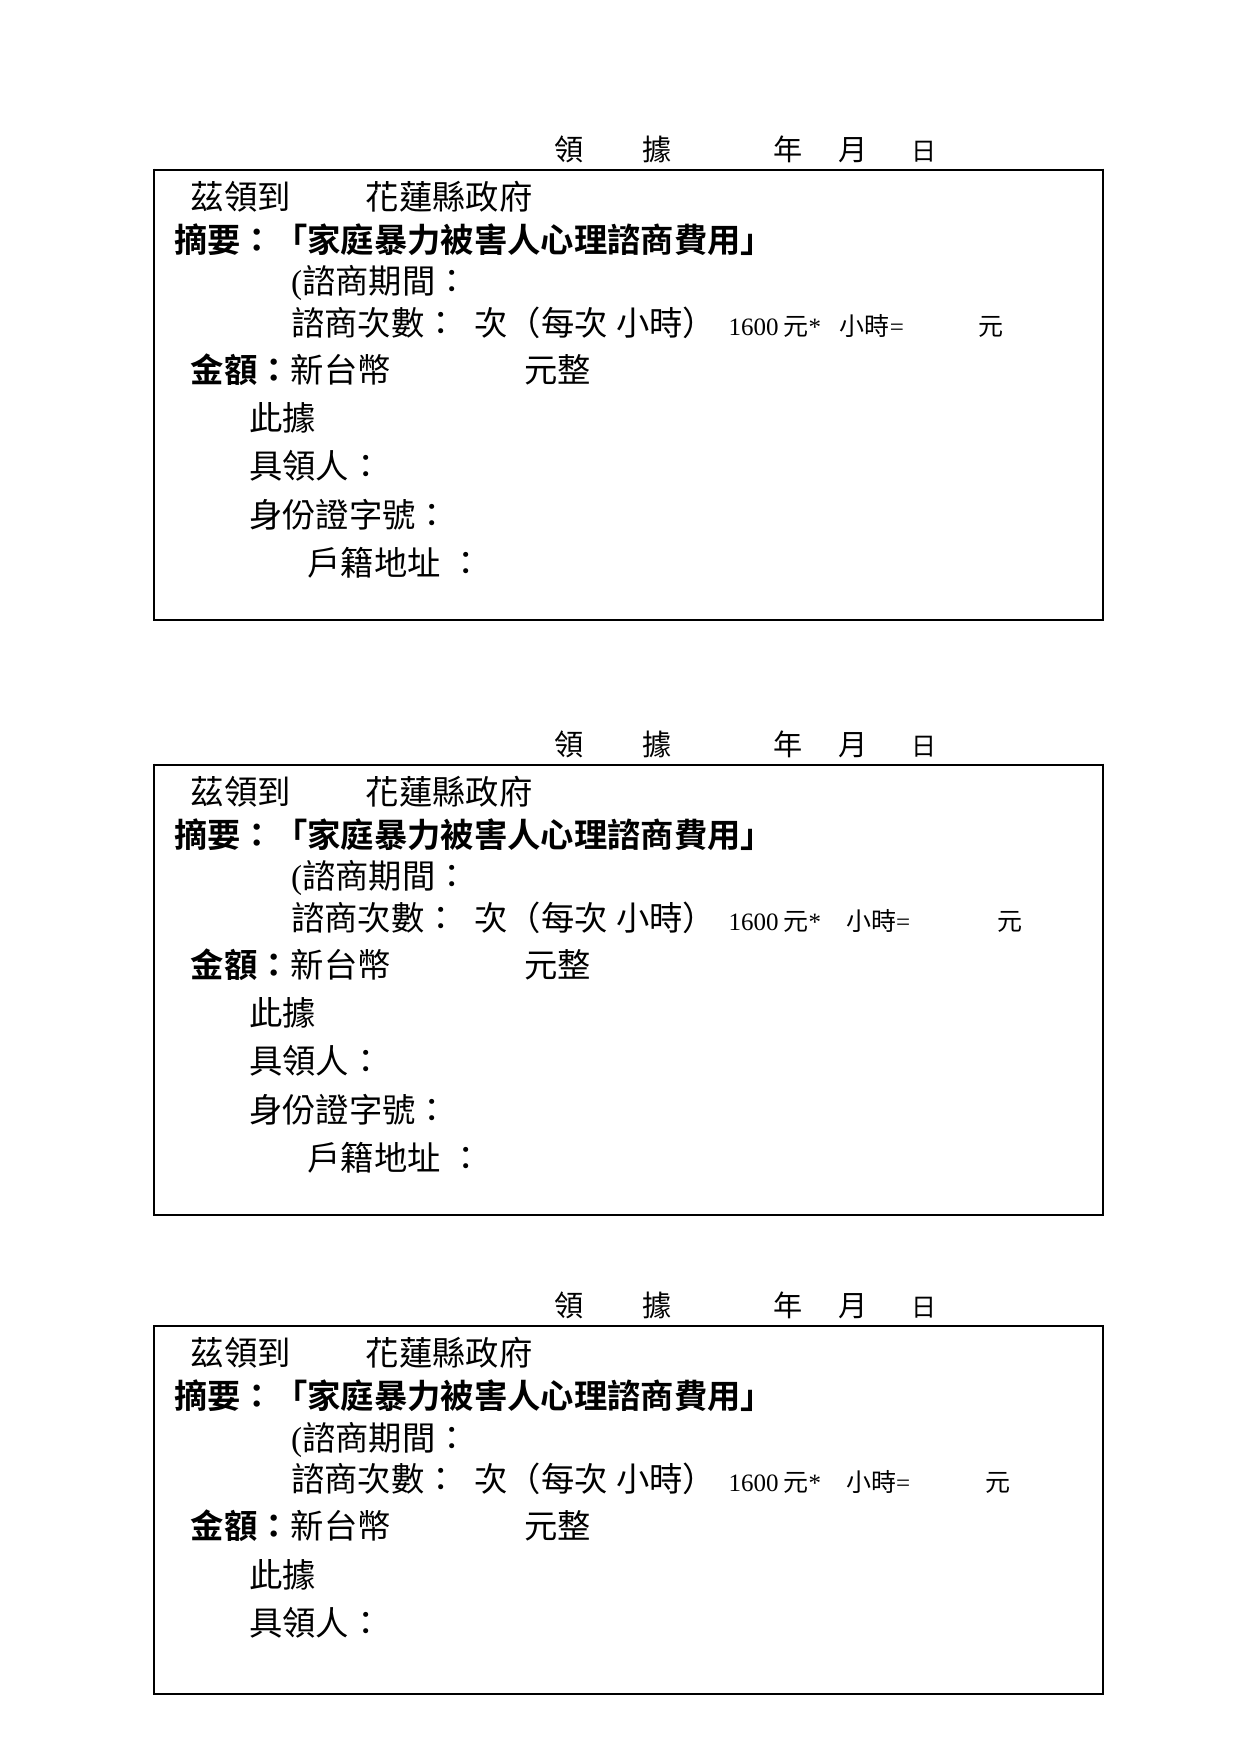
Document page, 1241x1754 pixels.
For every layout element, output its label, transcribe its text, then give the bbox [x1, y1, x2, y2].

text 領 據 年 月 日 [142, 721, 1098, 763]
text 領 據 年 月 日 [142, 1283, 1098, 1325]
table_header 茲領到 花蓮縣政府 摘要：「家庭暴力被害人心理諮商費用」 (諮商期間： 諮商次數： 次（每次 小時） 1600元* 小時= 元 金額：新台幣 元整 此據 具領人： 身份證字號： 戶籍地址 ： [155, 766, 1102, 1213]
table_header 茲領到 花蓮縣政府 摘要：「家庭暴力被害人心理諮商費用」 (諮商期間： 諮商次數： 次（每次 小時） 1600元* 小時= 元 金額：新台幣 元整 此據 具領人： 身份證字號： 戶籍地址 ： [155, 171, 1102, 618]
text 領 據 年 月 日 [142, 126, 1098, 168]
table_header 茲領到 花蓮縣政府 摘要：「家庭暴力被害人心理諮商費用」 (諮商期間： 諮商次數： 次（每次 小時） 1600元* 小時= 元 金額：新台幣 元整 此據 具領人： [155, 1327, 1102, 1693]
